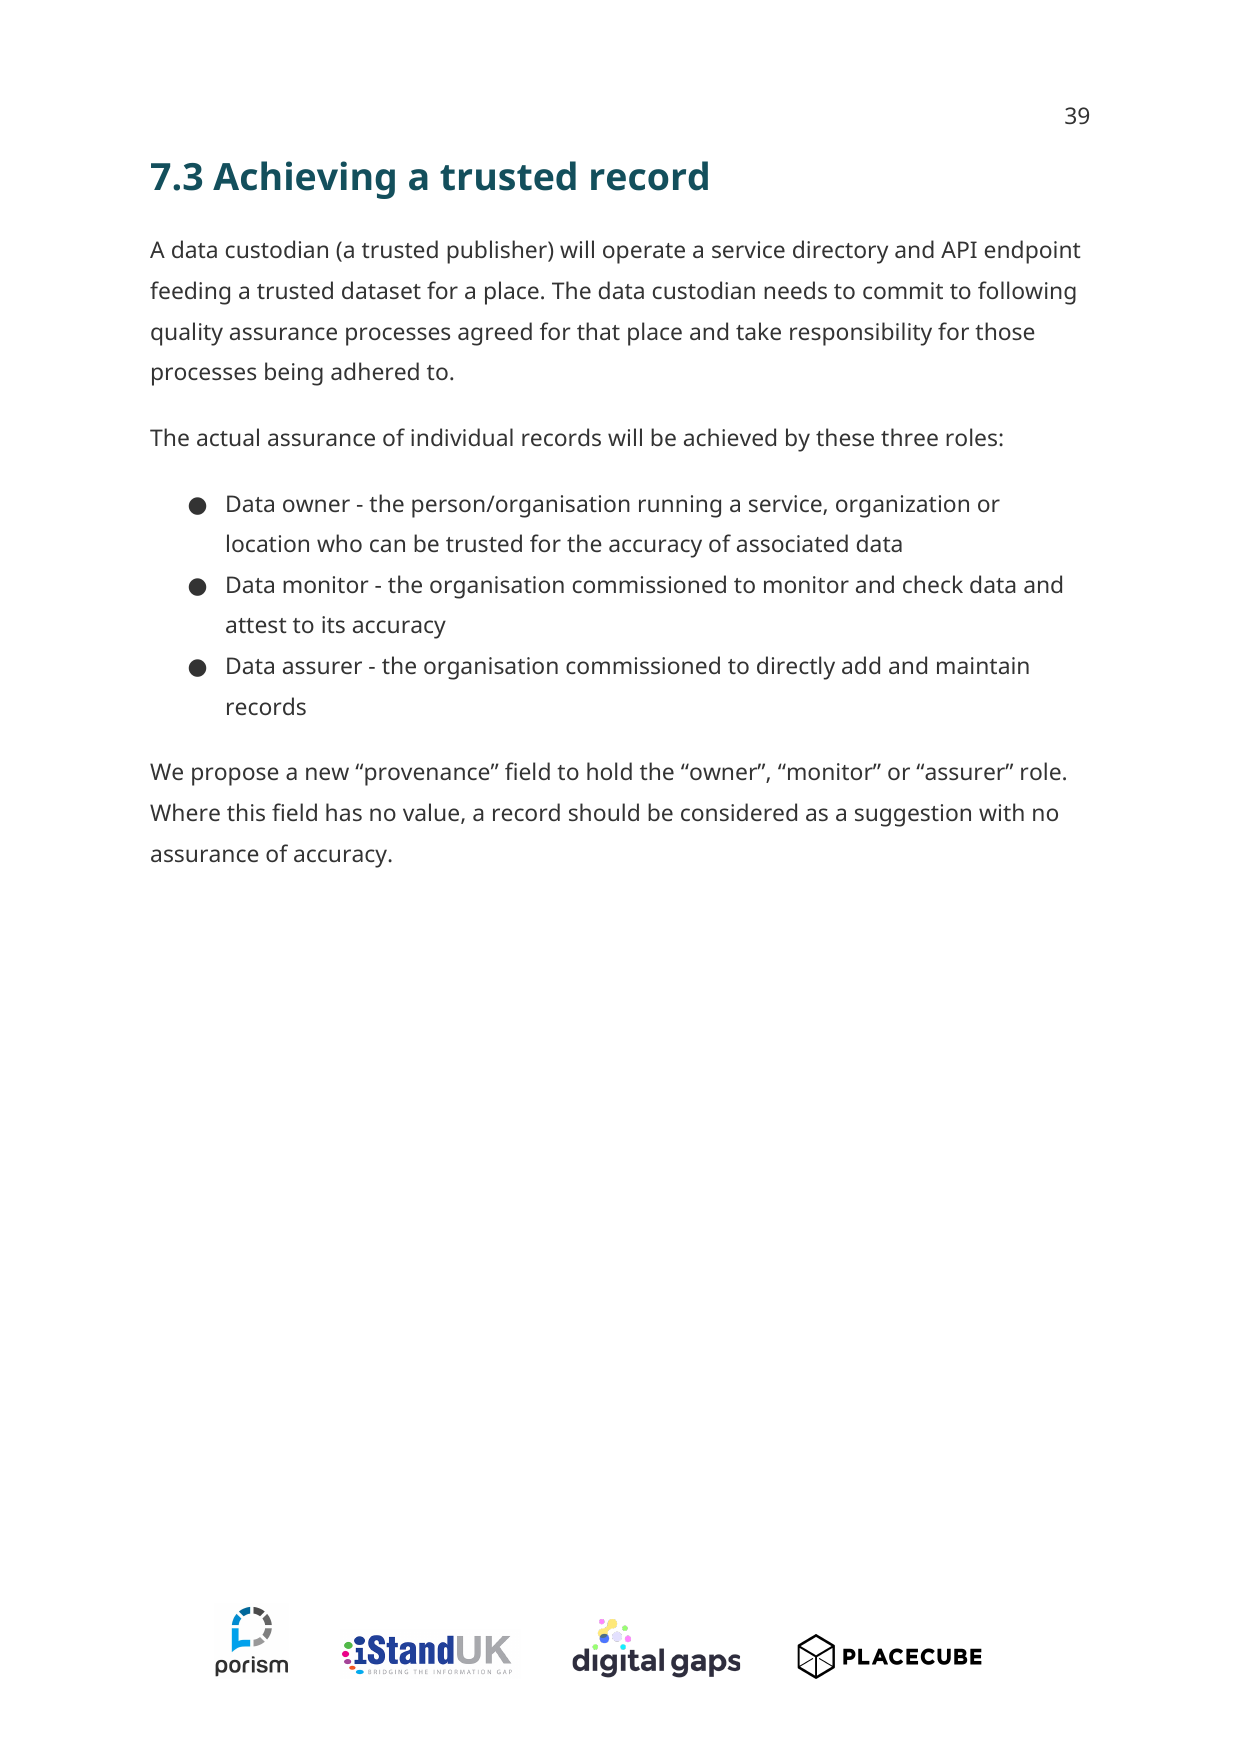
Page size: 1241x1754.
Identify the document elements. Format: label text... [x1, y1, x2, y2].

subtitle 7.3 Achieving a trusted record [150, 150, 1090, 201]
list Data owner - the person/organisation running a service, organization or location who can be trusted for the accuracy of associated data [187, 487, 1090, 559]
text A data custodian (a trusted publisher) will operate a service directory and API endpoint feeding a trusted dataset for a place. The data custodian needs to commit to following quality assurance processes agreed for that place and take responsibility for those processes being adhered to. [150, 234, 1090, 387]
list Data assurer - the organisation commissioned to directly add and maintain records [187, 650, 1090, 722]
picture [213, 1603, 290, 1679]
text We propose a new “provenance” field to hold the “owner”, “monitor” or “assurer” role. Where this field has no value, a record should be considered as a suggestion with no assurance of accuracy. [150, 756, 1090, 869]
picture [572, 1618, 741, 1679]
list Data monitor - the organisation commissioned to monitor and check data and attest to its accuracy [187, 569, 1090, 641]
picture [797, 1634, 982, 1679]
picture [340, 1629, 522, 1679]
text The actual assurance of individual records will be achieved by these three roles: [150, 422, 1090, 453]
